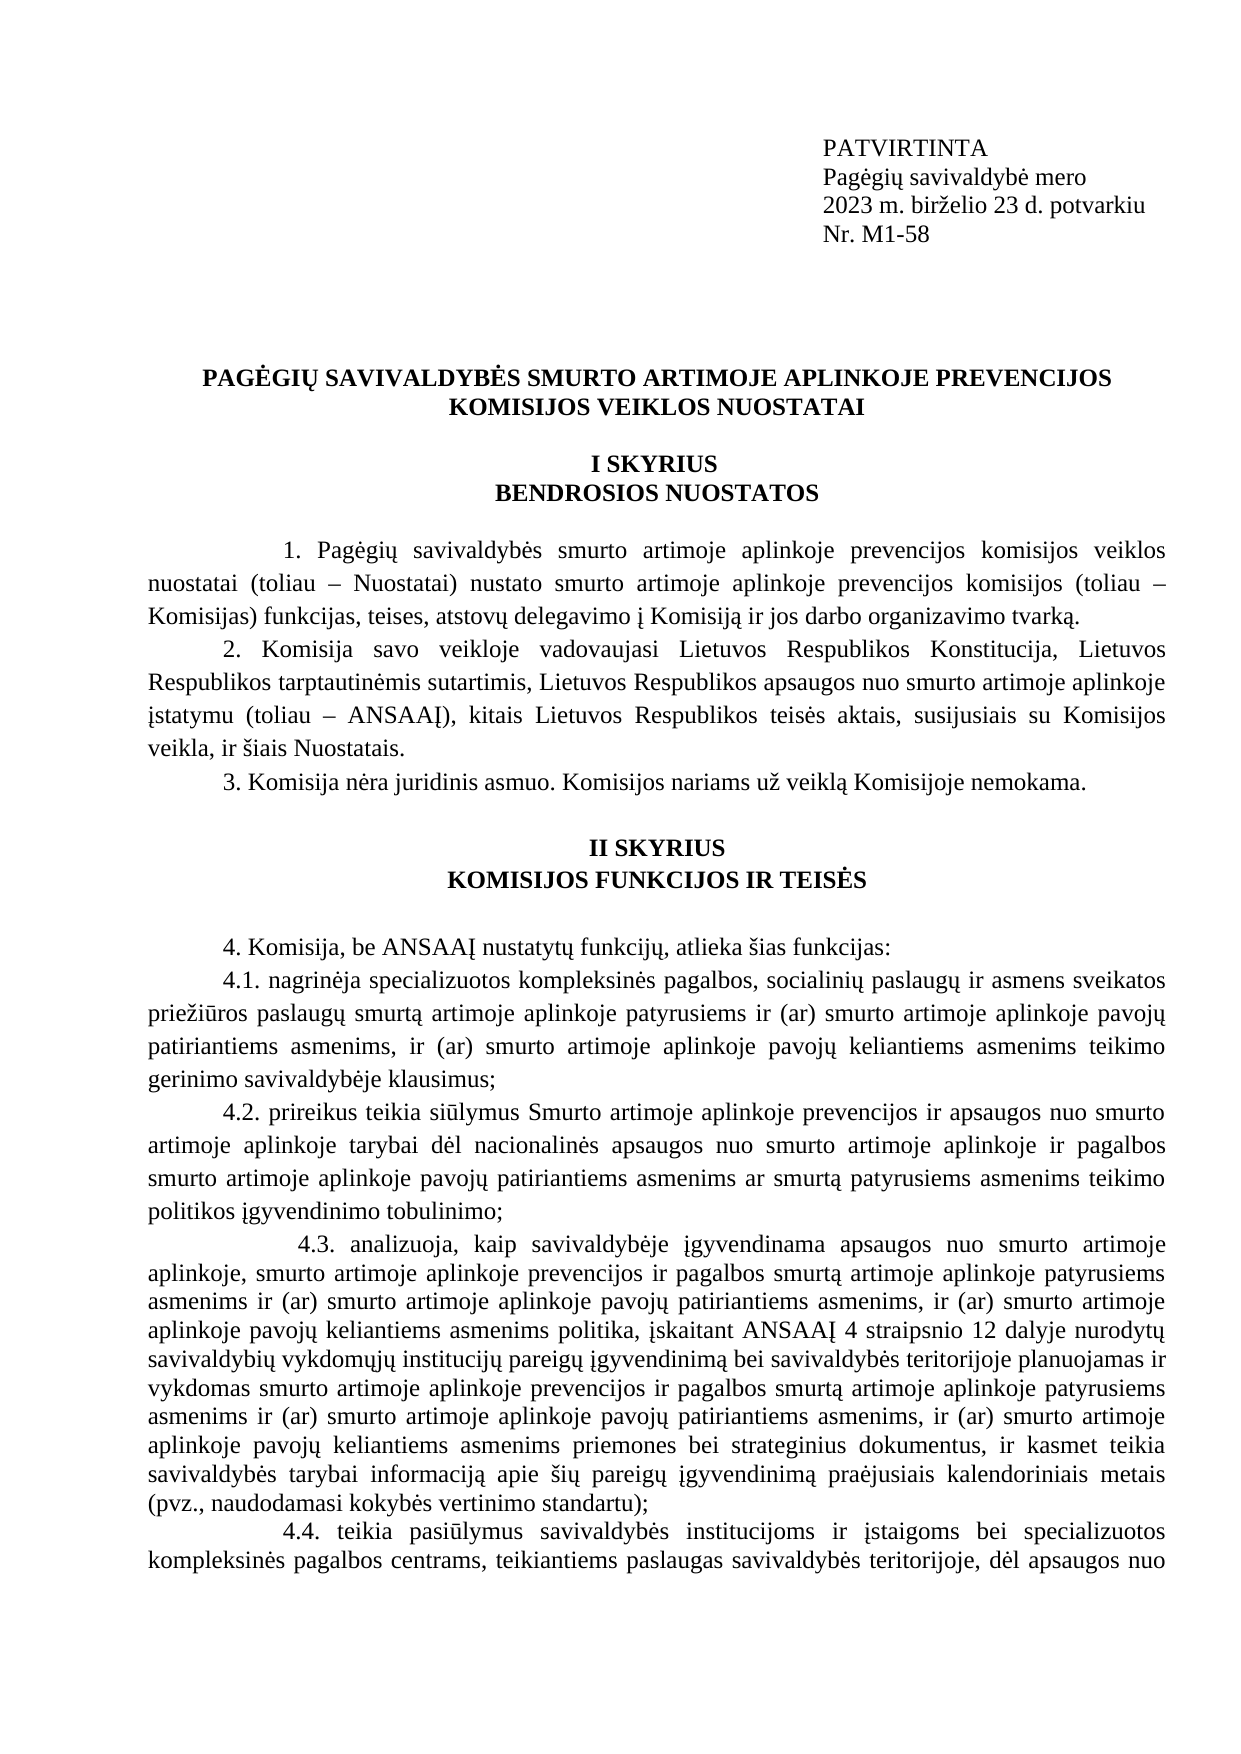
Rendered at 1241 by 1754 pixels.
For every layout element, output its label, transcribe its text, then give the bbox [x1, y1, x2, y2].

text Pagėgių savivaldybė mero [748, 162, 1167, 190]
text 4. Komisija, be ANSAAĮ nustatytų funkcijų, atlieka šias funkcijas: [148, 932, 1167, 960]
text 1. Pagėgių savivaldybės smurto artimoje aplinkoje prevencijos komisijos veiklos nuostatai (toliau – Nuostatai) nustato smurto artimoje aplinkoje prevencijos komisijos (toliau – Komisijas) funkcijas, teises, atstovų delegavimo į Komisiją ir jos darbo organizavimo tvarką. [148, 535, 1167, 630]
text 4.4. teikia pasiūlymus savivaldybės institucijoms ir įstaigoms bei specializuotos kompleksinės pagalbos centrams, teikiantiems paslaugas savivaldybės teritorijoje, dėl apsaugos nuo [148, 1516, 1167, 1574]
text I SKYRIUS [148, 449, 1167, 478]
text BENDROSIOS NUOSTATOS [148, 478, 1167, 507]
text PATVIRTINTA [748, 133, 1167, 162]
text KOMISIJOS FUNKCIJOS IR TEISĖS [148, 866, 1167, 894]
text 2023 m. birželio 23 d. potvarkiu Nr. M1-58 [823, 190, 1167, 248]
text 4.2. prireikus teikia siūlymus Smurto artimoje aplinkoje prevencijos ir apsaugos nuo smurto artimoje aplinkoje tarybai dėl nacionalinės apsaugos nuo smurto artimoje aplinkoje ir pagalbos smurto artimoje aplinkoje pavojų patiriantiems asmenims ar smurtą patyrusiems asmenims teikimo politikos įgyvendinimo tobulinimo; [148, 1097, 1167, 1224]
text 4.1. nagrinėja specializuotos kompleksinės pagalbos, socialinių paslaugų ir asmens sveikatos priežiūros paslaugų smurtą artimoje aplinkoje patyrusiems ir (ar) smurto artimoje aplinkoje pavojų patiriantiems asmenims, ir (ar) smurto artimoje aplinkoje pavojų keliantiems asmenims teikimo gerinimo savivaldybėje klausimus; [148, 965, 1167, 1092]
text 2. Komisija savo veikloje vadovaujasi Lietuvos Respublikos Konstitucija, Lietuvos Respublikos tarptautinėmis sutartimis, Lietuvos Respublikos apsaugos nuo smurto artimoje aplinkoje įstatymu (toliau – ANSAAĮ), kitais Lietuvos Respublikos teisės aktais, susijusiais su Komisijos veikla, ir šiais Nuostatais. [148, 634, 1167, 762]
text II SKYRIUS [148, 833, 1167, 861]
text 4.3. analizuoja, kaip savivaldybėje įgyvendinama apsaugos nuo smurto artimoje aplinkoje, smurto artimoje aplinkoje prevencijos ir pagalbos smurtą artimoje aplinkoje patyrusiems asmenims ir (ar) smurto artimoje aplinkoje pavojų patiriantiems asmenims, ir (ar) smurto artimoje aplinkoje pavojų keliantiems asmenims politika, įskaitant ANSAAĮ 4 straipsnio 12 dalyje nurodytų savivaldybių vykdomųjų institucijų pareigų įgyvendinimą bei savivaldybės teritorijoje planuojamas ir vykdomas smurto artimoje aplinkoje prevencijos ir pagalbos smurtą artimoje aplinkoje patyrusiems asmenims ir (ar) smurto artimoje aplinkoje pavojų patiriantiems asmenims, ir (ar) smurto artimoje aplinkoje pavojų keliantiems asmenims priemones bei strateginius dokumentus, ir kasmet teikia savivaldybės tarybai informaciją apie šių pareigų įgyvendinimą praėjusiais kalendoriniais metais (pvz., naudodamasi kokybės vertinimo standartu); [148, 1229, 1167, 1516]
text 3. Komisija nėra juridinis asmuo. Komisijos nariams už veiklą Komisijoje nemokama. [148, 767, 1167, 795]
text PAGĖGIŲ SAVIVALDYBĖS SMURTO ARTIMOJE APLINKOJE PREVENCIJOS KOMISIJOS VEIKLOS NUOSTATAI [148, 363, 1167, 420]
